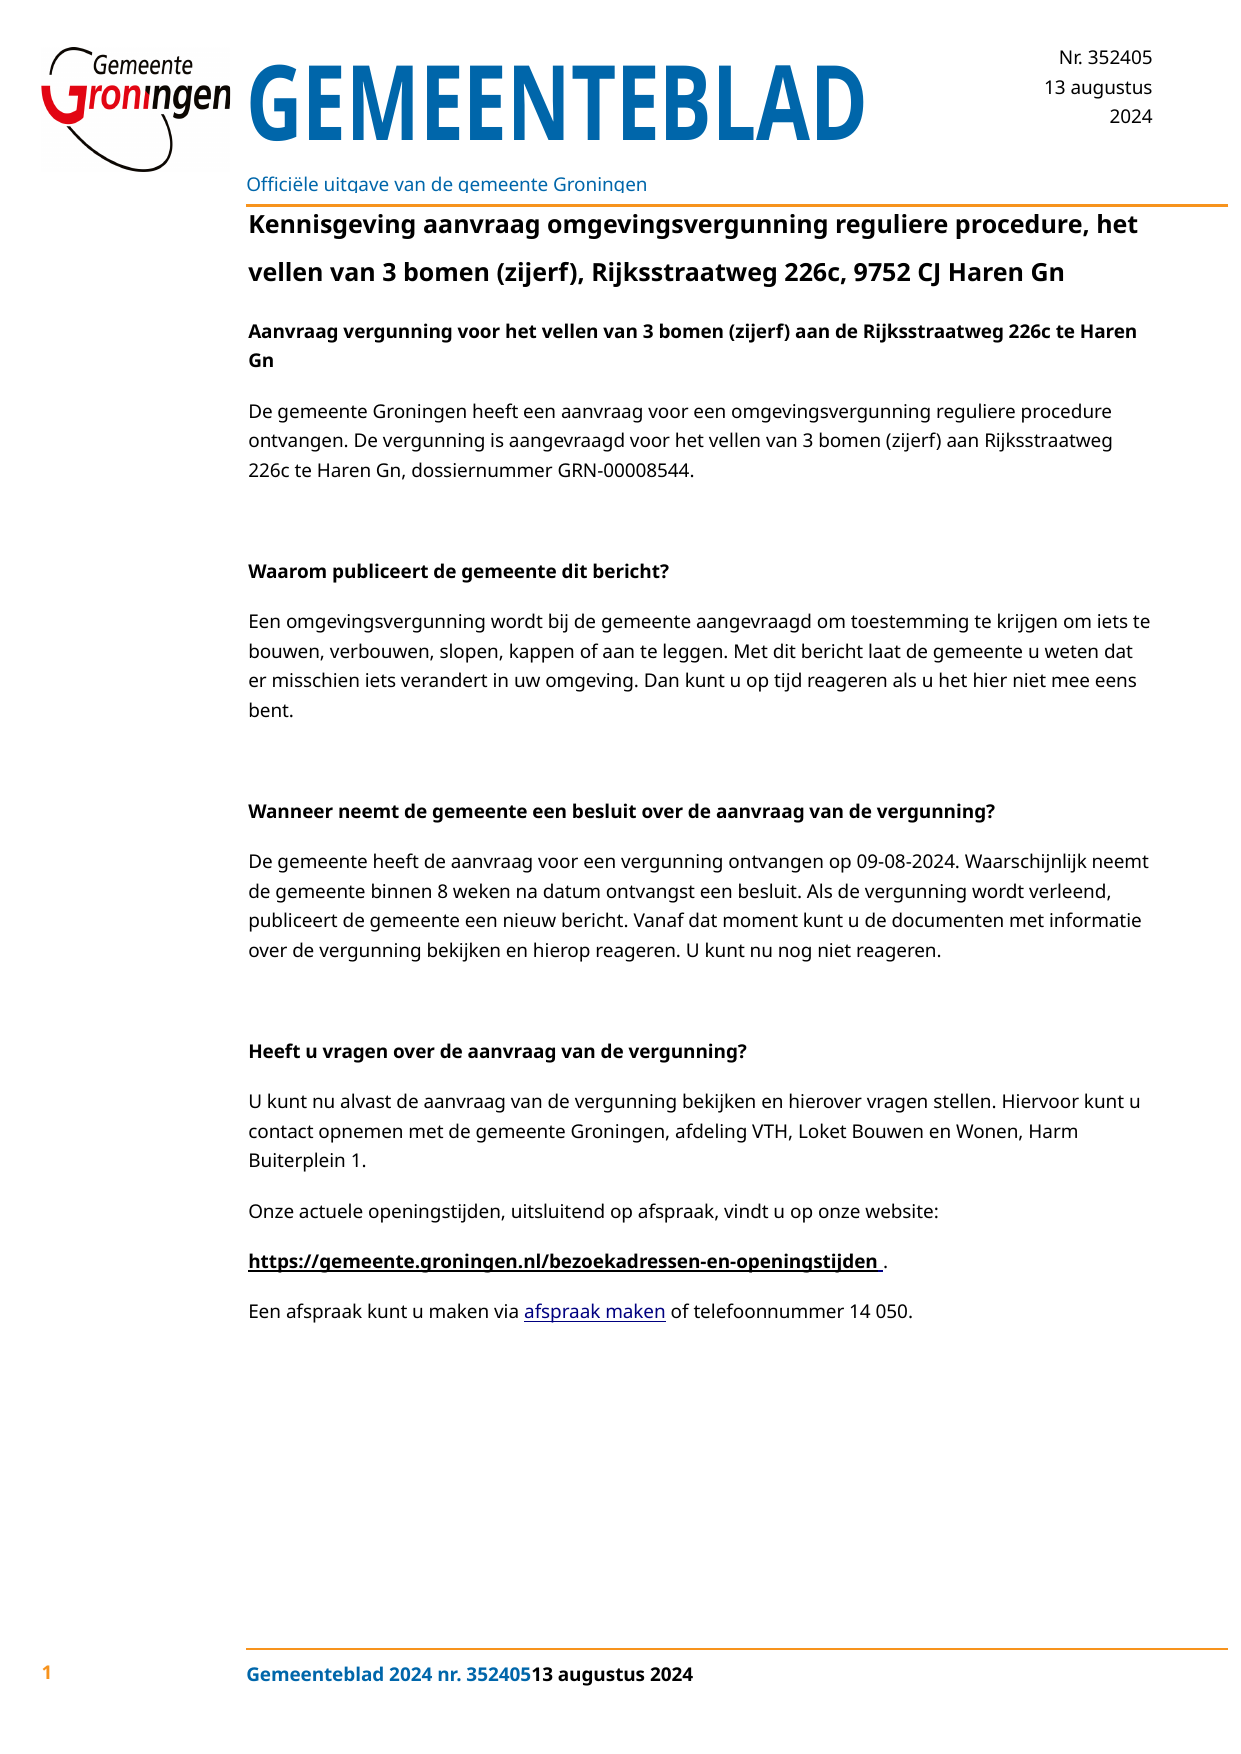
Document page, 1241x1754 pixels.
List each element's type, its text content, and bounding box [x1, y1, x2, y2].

picture [41, 47, 231, 172]
text U kunt nu alvast de aanvraag van de vergunning bekijken en hierover vragen stellen. Hiervoor kunt u contact opnemen met de gemeente Groningen, afdeling VTH, Loket Bouwen en Wonen, Harm Buiterplein 1. [248, 1088, 1152, 1173]
text De gemeente Groningen heeft een aanvraag voor een omgevingsvergunning reguliere procedure ontvangen. De vergunning is aangevraagd voor het vellen van 3 bomen (zijerf) aan Rijksstraatweg 226c te Haren Gn, dossiernummer GRN-00008544. [248, 398, 1152, 483]
text Kennisgeving aanvraag omgevingsvergunning reguliere procedure, het vellen van 3 bomen (zijerf), Rijksstraatweg 226c, 9752 CJ Haren Gn [248, 207, 1152, 288]
text Een omgevingsvergunning wordt bij de gemeente aangevraagd om toestemming te krijgen om iets te bouwen, verbouwen, slopen, kappen of aan te leggen. Met dit bericht laat de gemeente u weten dat er misschien iets verandert in uw omgeving. Dan kunt u op tijd reageren als u het hier niet mee eens bent. [248, 608, 1152, 723]
text Een afspraak kunt u maken via afspraak maken of telefoonnummer 14 050. [248, 1299, 1152, 1324]
text Waarom publiceert de gemeente dit bericht? [248, 558, 1152, 584]
text https://gemeente.groningen.nl/bezoekadressen-en-openingstijden . [248, 1248, 1152, 1274]
text Onze actuele openingstijden, uitsluitend op afspraak, vindt u op onze website: [248, 1198, 1152, 1224]
text De gemeente heeft de aanvraag voor een vergunning ontvangen op 09-08-2024. Waarschijnlijk neemt de gemeente binnen 8 weken na datum ontvangst een besluit. Als de vergunning wordt verleend, publiceert de gemeente een nieuw bericht. Vanaf dat moment kunt u de documenten met informatie over de vergunning bekijken en hierop reageren. U kunt nu nog niet reageren. [248, 848, 1152, 963]
text Wanneer neemt de gemeente een besluit over de aanvraag van de vergunning? [248, 798, 1152, 824]
text Heeft u vragen over de aanvraag van de vergunning? [248, 1038, 1152, 1064]
text Aanvraag vergunning voor het vellen van 3 bomen (zijerf) aan de Rijksstraatweg 226c te Haren Gn [248, 318, 1152, 373]
